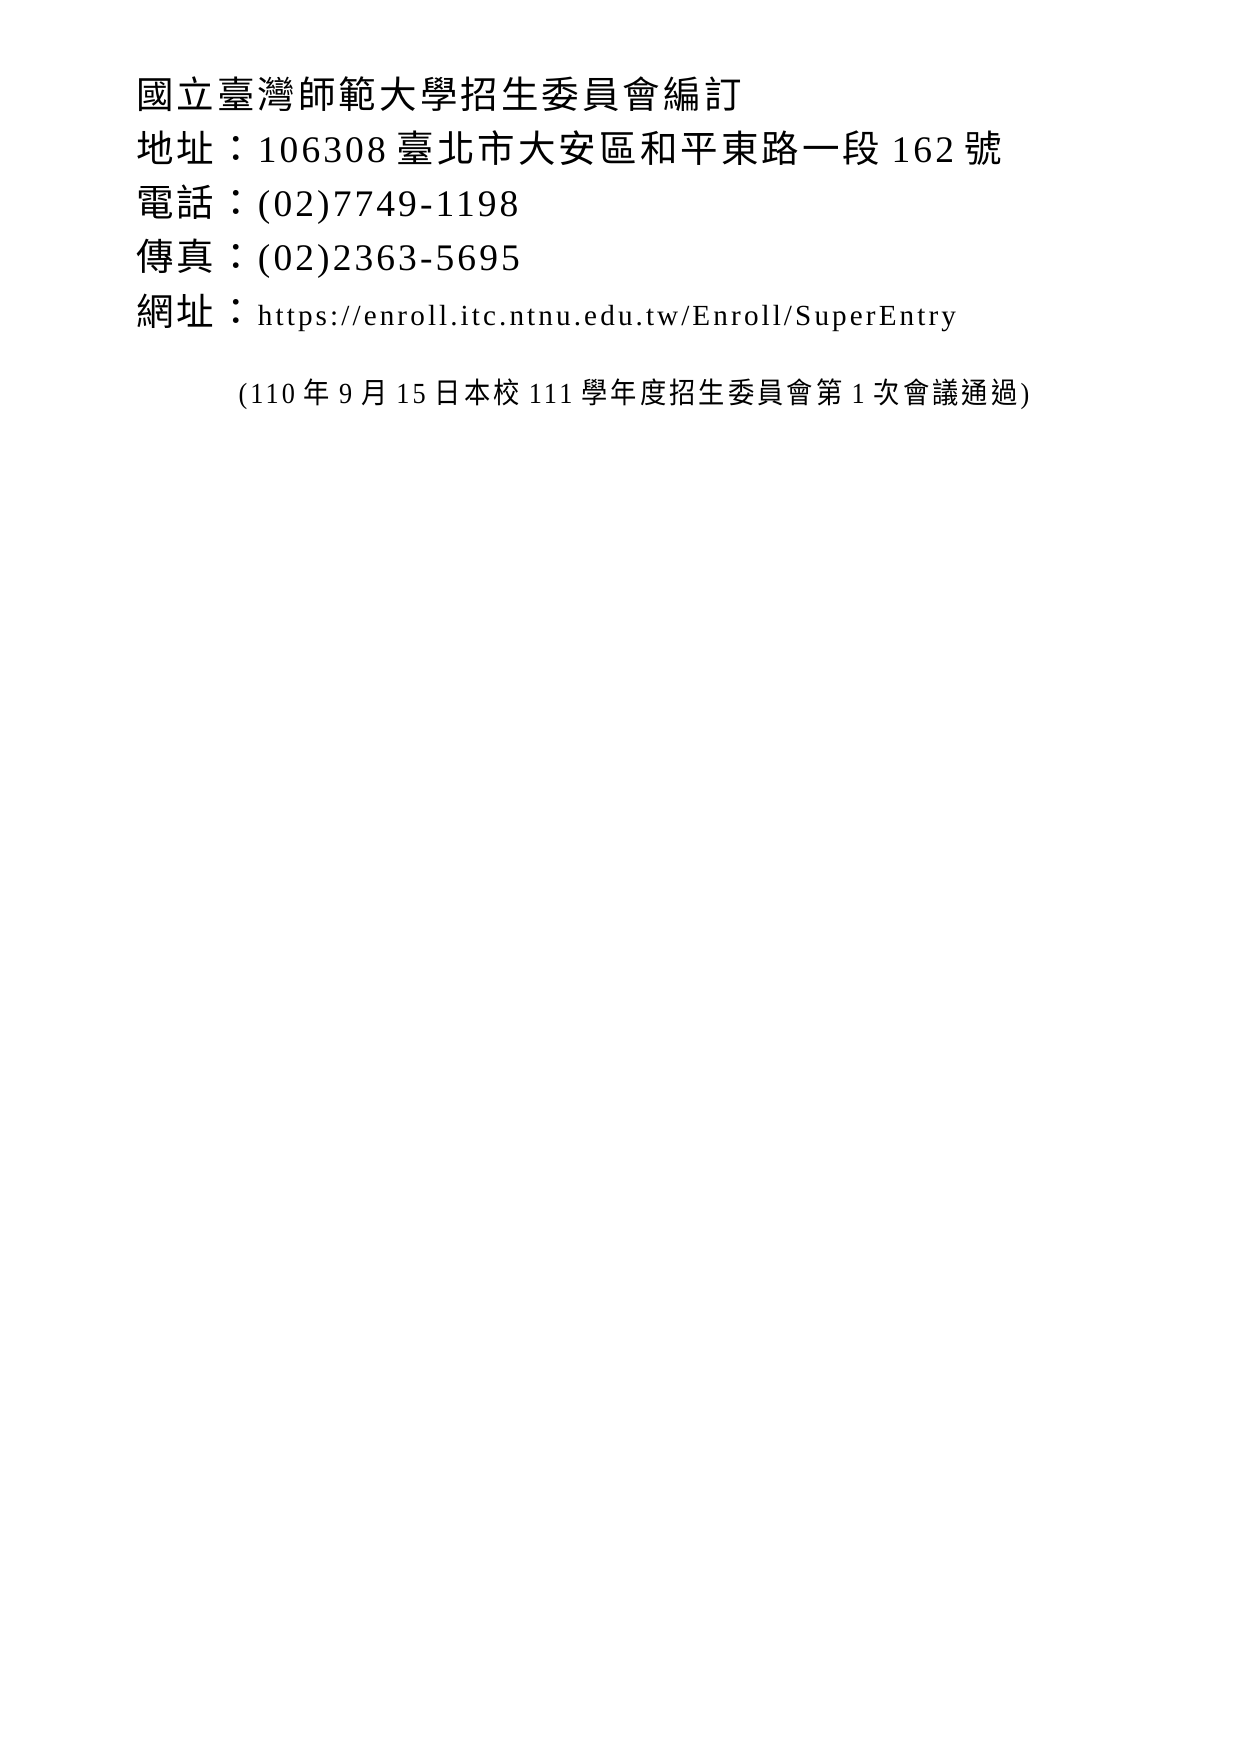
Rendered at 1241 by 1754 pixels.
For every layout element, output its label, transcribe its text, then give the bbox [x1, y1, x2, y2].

text 網址：https://enroll.itc.ntnu.edu.tw/Enroll/SuperEntry [136, 282, 1131, 336]
text 地址：106308臺北市大安區和平東路一段162號 [136, 119, 1131, 173]
text 電話：(02)7749-1198 [136, 173, 1131, 227]
text (110年9月15日本校111學年度招生委員會第1次會議通過) [136, 369, 1131, 412]
text 國立臺灣師範大學招生委員會編訂 [136, 64, 1131, 119]
text 傳真：(02)2363-5695 [136, 227, 1131, 282]
